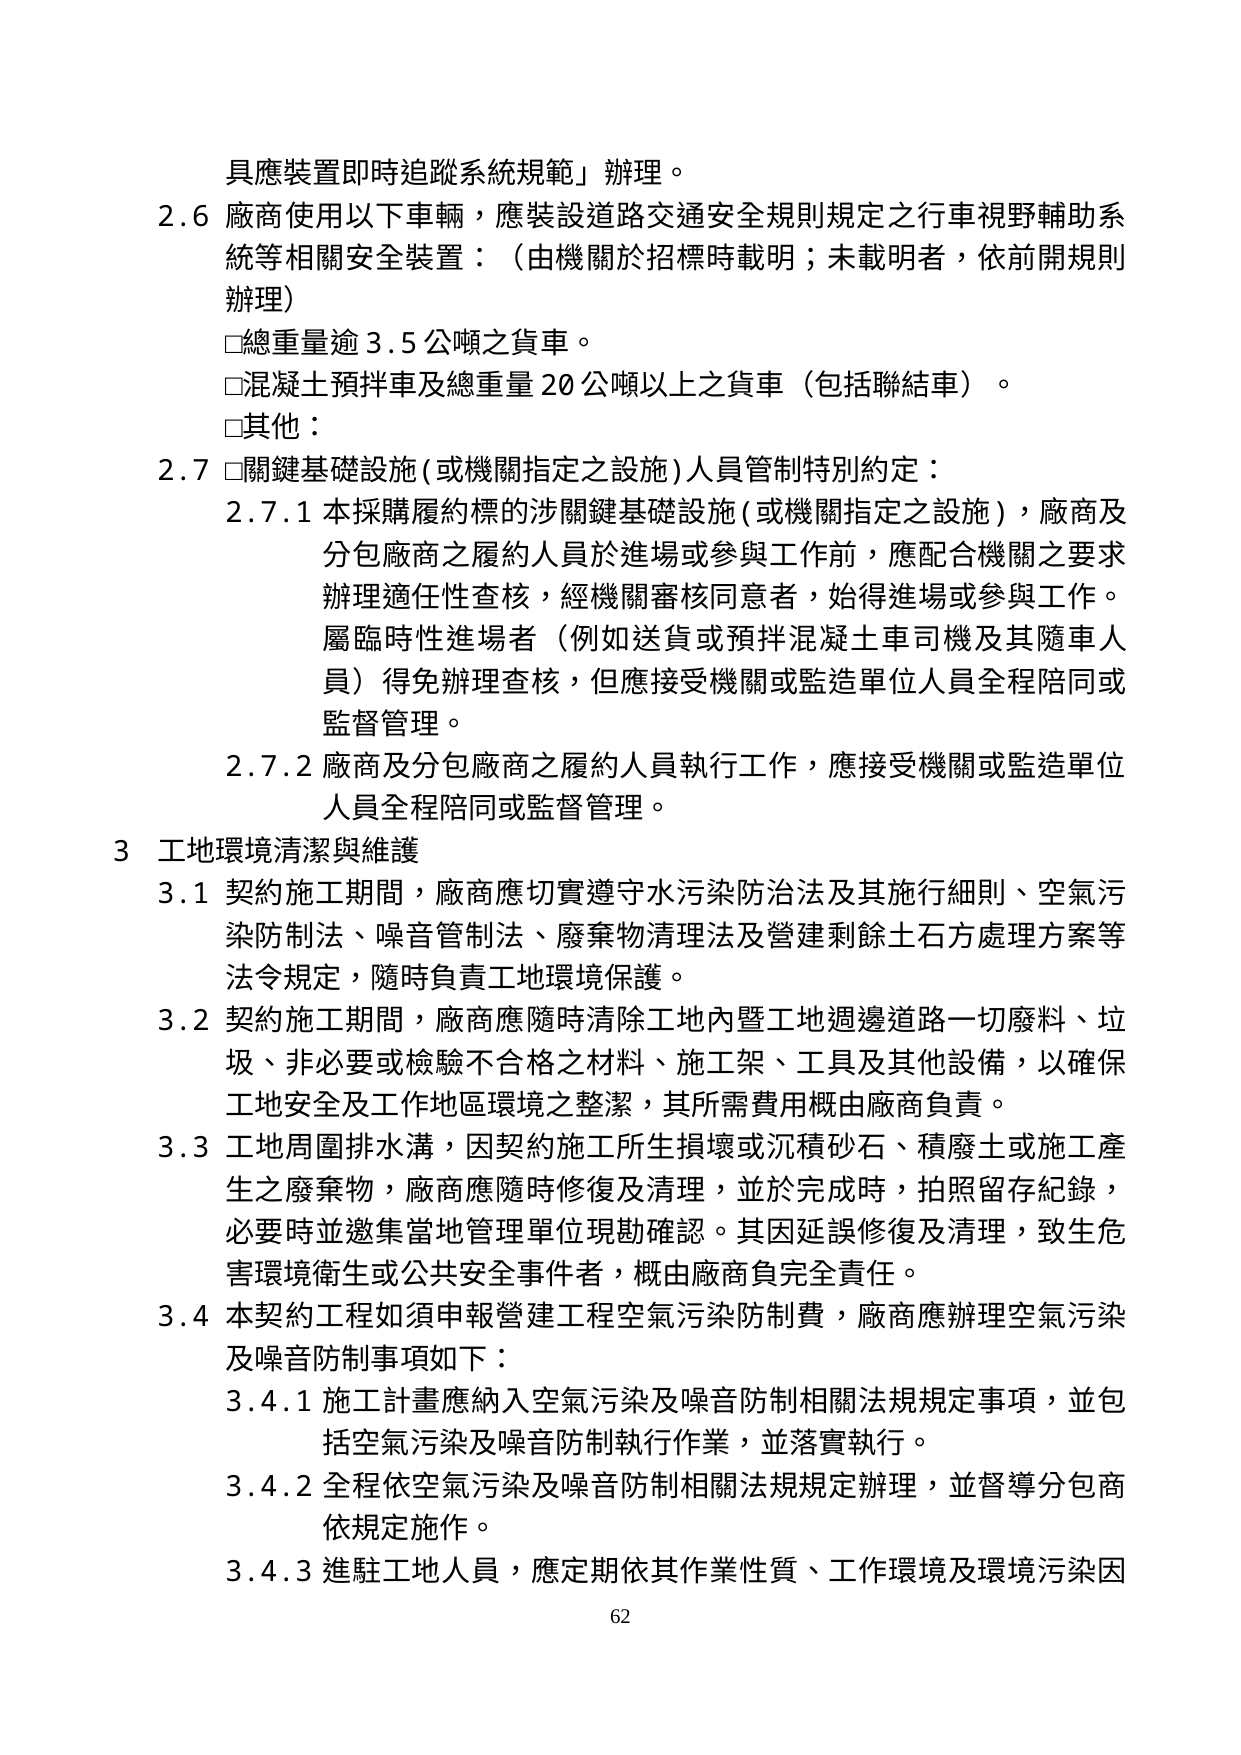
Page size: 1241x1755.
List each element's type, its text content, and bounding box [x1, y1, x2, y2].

list 廠商及分包廠商之履約人員執行工作，應接受機關或監造單位人員全程陪同或監督管理。 [225, 743, 1128, 827]
list 契約施工期間，廠商應切實遵守水污染防治法及其施行細則、空氣污染防制法、噪音管制法、廢棄物清理法及營建剩餘土石方處理方案等法令規定，隨時負責工地環境保護。 [157, 870, 1128, 997]
list 全程依空氣污染及噪音防制相關法規規定辦理，並督導分包商依規定施作。 [225, 1462, 1128, 1547]
list 廠商使用以下車輛，應裝設道路交通安全規則規定之行車視野輔助系統等相關安全裝置：（由機關於招標時載明；未載明者，依前開規則辦理） [157, 192, 1128, 319]
list 契約施工期間，廠商應隨時清除工地內暨工地週邊道路一切廢料、垃圾、非必要或檢驗不合格之材料、施工架、工具及其他設備，以確保工地安全及工作地區環境之整潔，其所需費用概由廠商負責。 [157, 997, 1128, 1124]
list 本採購履約標的涉關鍵基礎設施(或機關指定之設施)，廠商及分包廠商之履約人員於進場或參與工作前，應配合機關之要求辦理適任性查核，經機關審核同意者，始得進場或參與工作。屬臨時性進場者（例如送貨或預拌混凝土車司機及其隨車人員）得免辦理查核，但應接受機關或監造單位人員全程陪同或監督管理。 [225, 489, 1128, 743]
list 具應裝置即時追蹤系統規範」辦理。 [157, 150, 1128, 192]
list 進駐工地人員，應定期依其作業性質、工作環境及環境污染因 [225, 1547, 1128, 1589]
list 工地周圍排水溝，因契約施工所生損壞或沉積砂石、積廢土或施工產生之廢棄物，廠商應隨時修復及清理，並於完成時，拍照留存紀錄，必要時並邀集當地管理單位現勘確認。其因延誤修復及清理，致生危害環境衛生或公共安全事件者，概由廠商負完全責任。 [157, 1124, 1128, 1293]
text □總重量逾3.5公噸之貨車。 [225, 319, 1128, 362]
list 工地環境清潔與維護 [112, 827, 1128, 870]
text □混凝土預拌車及總重量20公噸以上之貨車（包括聯結車）。 [225, 362, 1128, 404]
text □其他： [225, 404, 1128, 446]
list □關鍵基礎設施(或機關指定之設施)人員管制特別約定： [157, 446, 1128, 489]
list 施工計畫應納入空氣污染及噪音防制相關法規規定事項，並包括空氣污染及噪音防制執行作業，並落實執行。 [225, 1378, 1128, 1462]
list 本契約工程如須申報營建工程空氣污染防制費，廠商應辦理空氣污染及噪音防制事項如下： [157, 1293, 1128, 1378]
